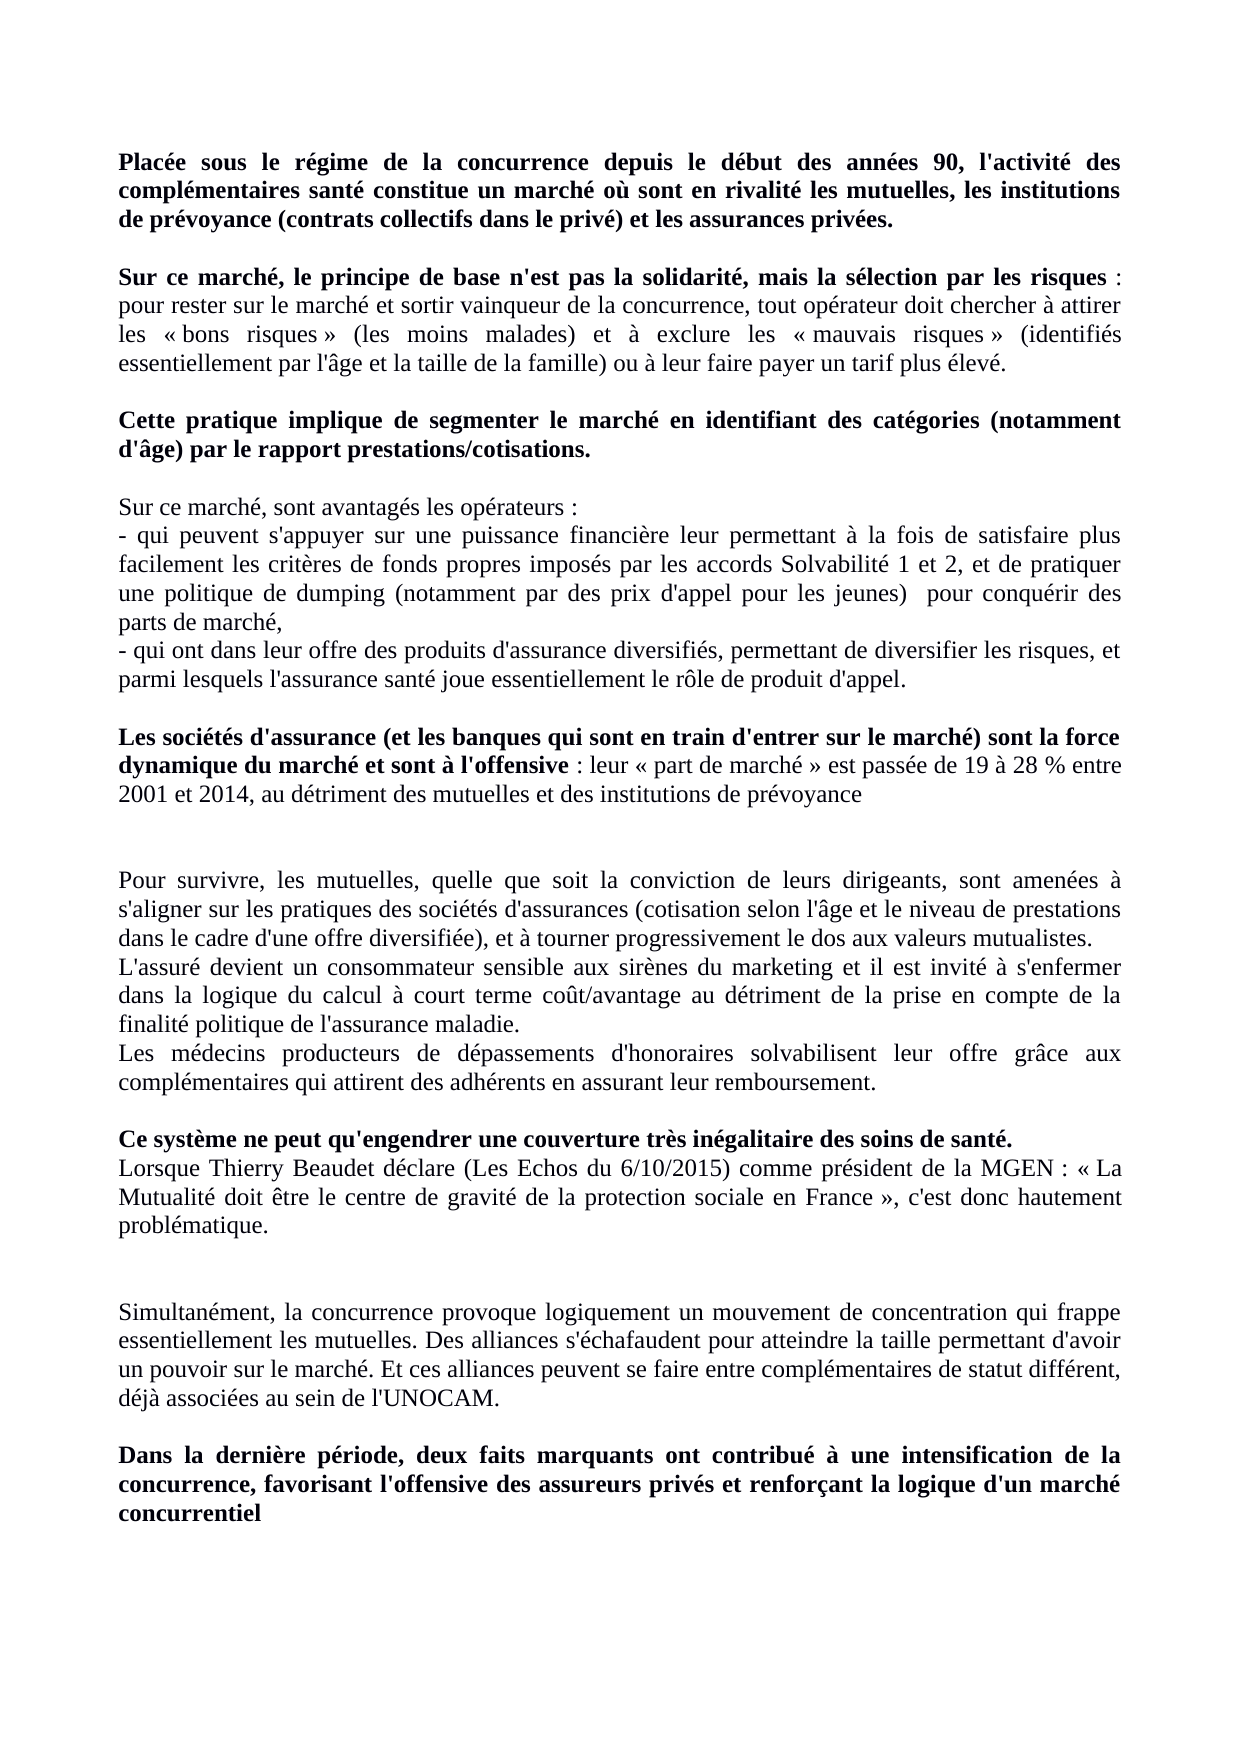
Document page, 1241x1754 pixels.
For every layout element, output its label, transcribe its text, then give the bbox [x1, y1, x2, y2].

text Sur ce marché, le principe de base n'est pas la solidarité, mais la sélection par les risques : pour rester sur le marché et sortir vainqueur de la concurrence, tout opérateur doit chercher à attirer les « bons risques » (les moins malades) et à exclure les « mauvais risques » (identifiés essentiellement par l'âge et la taille de la famille) ou à leur faire payer un tarif plus élevé. [118, 262, 1122, 377]
text Dans la dernière période, deux faits marquants ont contribué à une intensification de la concurrence, favorisant l'offensive des assureurs privés et renforçant la logique d'un marché concurrentiel [118, 1441, 1122, 1527]
text - qui ont dans leur offre des produits d'assurance diversifiés, permettant de diversifier les risques, et parmi lesquels l'assurance santé joue essentiellement le rôle de produit d'appel. [118, 636, 1122, 693]
text Placée sous le régime de la concurrence depuis le début des années 90, l'activité des complémentaires santé constitue un marché où sont en rivalité les mutuelles, les institutions de prévoyance (contrats collectifs dans le privé) et les assurances privées. [118, 147, 1122, 233]
text Les médecins producteurs de dépassements d'honoraires solvabilisent leur offre grâce aux complémentaires qui attirent des adhérents en assurant leur remboursement. [118, 1038, 1122, 1096]
text Les sociétés d'assurance (et les banques qui sont en train d'entrer sur le marché) sont la force dynamique du marché et sont à l'offensive : leur « part de marché » est passée de 19 à 28 % entre 2001 et 2014, au détriment des mutuelles et des institutions de prévoyance [118, 722, 1122, 808]
text Simultanément, la concurrence provoque logiquement un mouvement de concentration qui frappe essentiellement les mutuelles. Des alliances s'échafaudent pour atteindre la taille permettant d'avoir un pouvoir sur le marché. Et ces alliances peuvent se faire entre complémentaires de statut différent, déjà associées au sein de l'UNOCAM. [118, 1297, 1122, 1412]
text L'assuré devient un consommateur sensible aux sirènes du marketing et il est invité à s'enfermer dans la logique du calcul à court terme coût/avantage au détriment de la prise en compte de la finalité politique de l'assurance maladie. [118, 952, 1122, 1038]
text Pour survivre, les mutuelles, quelle que soit la conviction de leurs dirigeants, sont amenées à s'aligner sur les pratiques des sociétés d'assurances (cotisation selon l'âge et le niveau de prestations dans le cadre d'une offre diversifiée), et à tourner progressivement le dos aux valeurs mutualistes. [118, 866, 1122, 952]
text Ce système ne peut qu'engendrer une couverture très inégalitaire des soins de santé. [118, 1124, 1122, 1153]
text Sur ce marché, sont avantagés les opérateurs : [118, 492, 1122, 521]
text Cette pratique implique de segmenter le marché en identifiant des catégories (notamment d'âge) par le rapport prestations/cotisations. [118, 406, 1122, 463]
text Lorsque Thierry Beaudet déclare (Les Echos du 6/10/2015) comme président de la MGEN : « La Mutualité doit être le centre de gravité de la protection sociale en France », c'est donc hautement problématique. [118, 1153, 1122, 1239]
text - qui peuvent s'appuyer sur une puissance financière leur permettant à la fois de satisfaire plus facilement les critères de fonds propres imposés par les accords Solvabilité 1 et 2, et de pratiquer une politique de dumping (notamment par des prix d'appel pour les jeunes) pour conquérir des parts de marché, [118, 521, 1122, 636]
